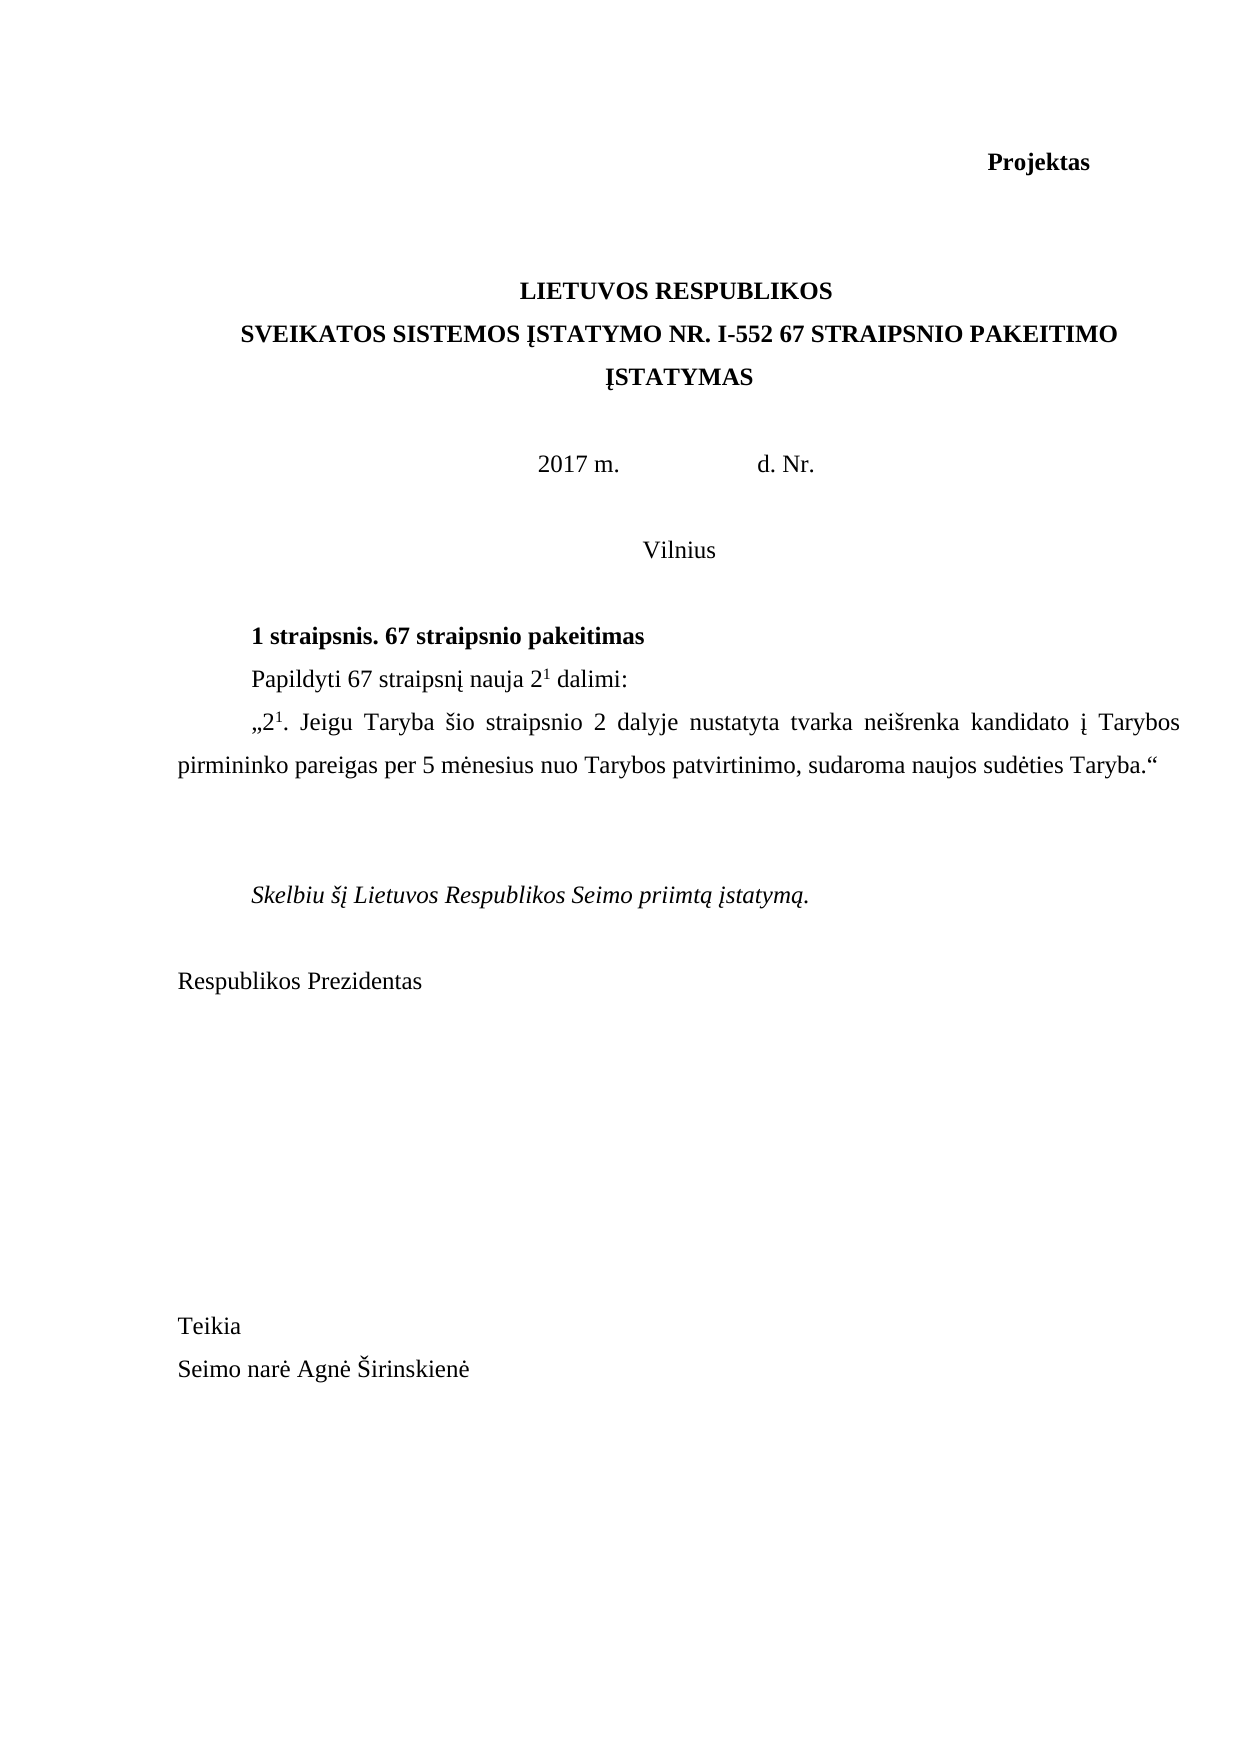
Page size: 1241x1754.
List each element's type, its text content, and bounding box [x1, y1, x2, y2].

text 2017 m. d. Nr. [177, 449, 1181, 477]
text Projektas [886, 147, 1181, 219]
text SVEIKATOS SISTEMOS ĮSTATYMO NR. I-552 67 STRAIPSNIO PAKEITIMO ĮSTATYMAS [177, 319, 1181, 391]
text Skelbiu šį Lietuvos Respublikos Seimo priimtą įstatymą. [177, 880, 1140, 909]
text Seimo narė Agnė Širinskienė [177, 1354, 1181, 1383]
text „21. Jeigu Taryba šio straipsnio 2 dalyje nustatyta tvarka neišrenka kandidato į Tarybos pirmininko pareigas per 5 mėnesius nuo Tarybos patvirtinimo, sudaroma naujos sudėties Taryba.“ [177, 707, 1181, 779]
text Papildyti 67 straipsnį nauja 21 dalimi: [177, 664, 1181, 693]
text Teikia [177, 1311, 1181, 1340]
text LIETUVOS RESPUBLIKOS [177, 276, 1181, 305]
text Vilnius [177, 535, 1181, 564]
text 1 straipsnis. 67 straipsnio pakeitimas [177, 621, 1181, 650]
text Respublikos Prezidentas [177, 966, 1140, 995]
